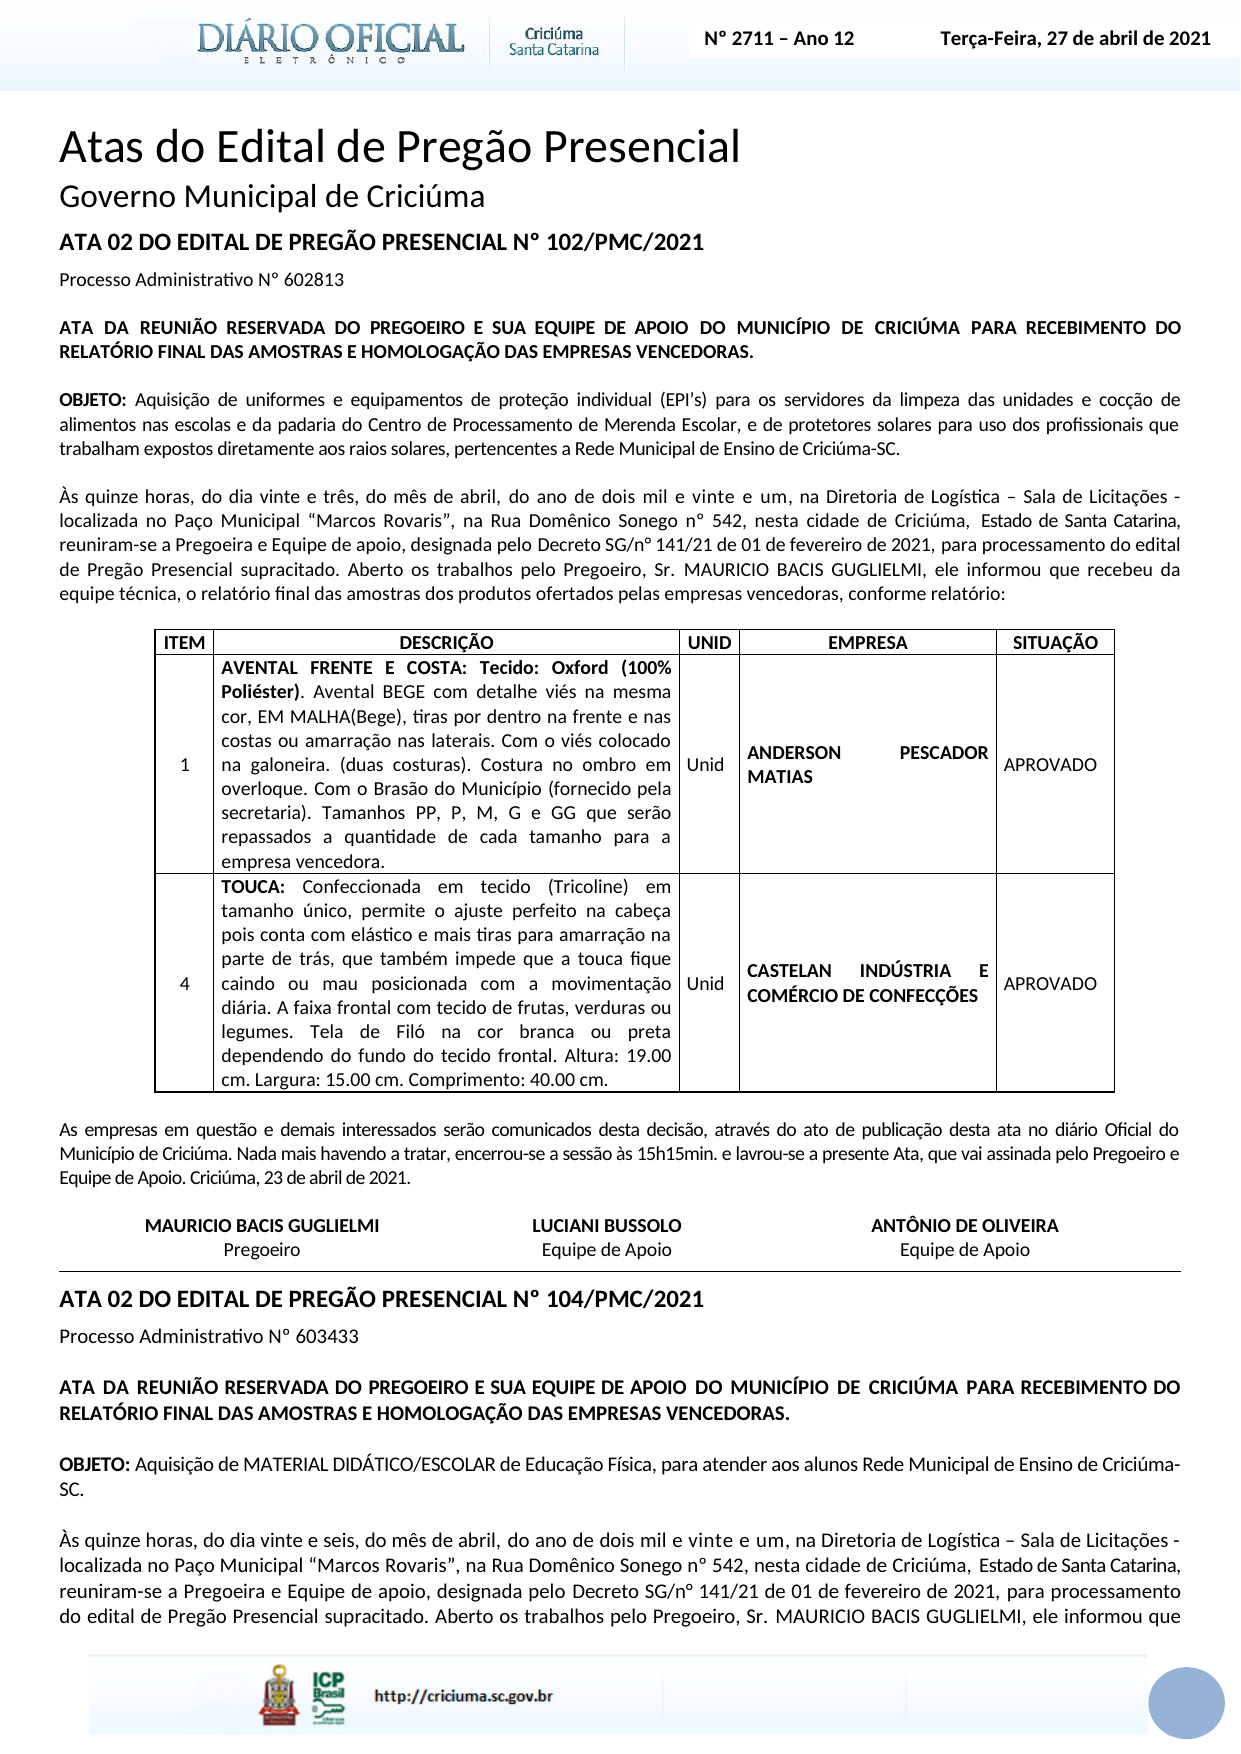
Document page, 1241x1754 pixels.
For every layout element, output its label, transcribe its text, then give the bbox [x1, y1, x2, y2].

text ATA 02 DO EDITAL DE PREGÃO PRESENCIAL Nº 104/PMC/2021 [59, 1283, 1181, 1313]
table_cell Pregoeiro [89, 1238, 465, 1262]
table_cell 4 [156, 874, 213, 1091]
table_cell Unid [680, 874, 739, 1091]
text Governo Municipal de Criciúma [59, 174, 1181, 215]
table_header EMPRESA [740, 630, 996, 654]
table_cell AVENTAL FRENTE E COSTA: Tecido: Oxford (100% Poliéster). Avental BEGE com detalhe viés na mesma cor, EM MALHA(Bege), tiras por dentro na frente e nas costas ou amarração nas laterais. Com o viés colocado na galoneira. (duas costuras). Costura no ombro em overloque. Com o Brasão do Município (fornecido pela secretaria). Tamanhos PP, P, M, G e GG que serão repassados a quantidade de cada tamanho para a empresa vencedora. [214, 655, 679, 873]
text Às quinze horas, do dia vinte e três, do mês de abril, do ano de dois mil e vinte e um, na Diretoria de Logística – Sala de Licitações - localizada no Paço Municipal “Marcos Rovaris”, na Rua Domênico Sonego nº 542, nesta cidade de Criciúma, Estado de Santa Catarina, reuniram-se a Pregoeira e Equipe de apoio, designada pelo Decreto SG/n° 141/21 de 01 de fevereiro de 2021, para processamento do edital de Pregão Presencial supracitado. Aberto os trabalhos pelo Pregoeiro, Sr. MAURICIO BACIS GUGLIELMI, ele informou que recebeu da equipe técnica, o relatório final das amostras dos produtos ofertados pelas empresas vencedoras, conforme relatório: [59, 484, 1181, 605]
text ATA DA REUNIÃO RESERVADA DO PREGOEIRO E SUA EQUIPE DE APOIO DO MUNICÍPIO DE CRICIÚMA PARA RECEBIMENTO DO RELATÓRIO FINAL DAS AMOSTRAS E HOMOLOGAÇÃO DAS EMPRESAS VENCEDORAS. [59, 315, 1181, 363]
table_cell APROVADO [997, 655, 1114, 873]
text Às quinze horas, do dia vinte e seis, do mês de abril, do ano de dois mil e vinte e um, na Diretoria de Logística – Sala de Licitações - localizada no Paço Municipal “Marcos Rovaris”, na Rua Domênico Sonego nº 542, nesta cidade de Criciúma, Estado de Santa Catarina, reuniram-se a Pregoeira e Equipe de apoio, designada pelo Decreto SG/n° 141/21 de 01 de fevereiro de 2021, para processamento do edital de Pregão Presencial supracitado. Aberto os trabalhos pelo Pregoeiro, Sr. MAURICIO BACIS GUGLIELMI, ele informou que [59, 1527, 1181, 1629]
text OBJETO: Aquisição de uniformes e equipamentos de proteção individual (EPI’s) para os servidores da limpeza das unidades e cocção de alimentos nas escolas e da padaria do Centro de Processamento de Merenda Escolar, e de protetores solares para uso dos profissionais que trabalham expostos diretamente aos raios solares, pertencentes a Rede Municipal de Ensino de Criciúma-SC. [59, 387, 1181, 460]
table_cell Equipe de Apoio [778, 1238, 1181, 1262]
table_header SITUAÇÃO [997, 630, 1114, 654]
table_cell Equipe de Apoio [465, 1238, 778, 1262]
table_cell ANDERSON PESCADOR MATIAS [740, 655, 996, 873]
table_header ANTÔNIO DE OLIVEIRA [778, 1213, 1181, 1237]
table_header ITEM [156, 630, 213, 654]
text Processo Administrativo Nº 602813 [59, 267, 1181, 291]
table_header LUCIANI BUSSOLO [465, 1213, 778, 1237]
table_cell Unid [680, 655, 739, 873]
table_cell 1 [156, 655, 213, 873]
table_cell CASTELAN INDÚSTRIA E COMÉRCIO DE CONFECÇÕES [740, 874, 996, 1091]
text Processo Administrativo Nº 603433 [59, 1324, 1181, 1349]
table_header MAURICIO BACIS GUGLIELMI [89, 1213, 465, 1237]
table_cell TOUCA: Confeccionada em tecido (Tricoline) em tamanho único, permite o ajuste perfeito na cabeça pois conta com elástico e mais tiras para amarração na parte de trás, que também impede que a touca fique caindo ou mau posicionada com a movimentação diária. A faixa frontal com tecido de frutas, verduras ou legumes. Tela de Filó na cor branca ou preta dependendo do fundo do tecido frontal. Altura: 19.00 cm. Largura: 15.00 cm. Comprimento: 40.00 cm. [214, 874, 679, 1091]
table_header UNID [680, 630, 739, 654]
text ATA 02 DO EDITAL DE PREGÃO PRESENCIAL Nº 102/PMC/2021 [59, 226, 1181, 256]
table_header DESCRIÇÃO [214, 630, 679, 654]
text ATA DA REUNIÃO RESERVADA DO PREGOEIRO E SUA EQUIPE DE APOIO DO MUNICÍPIO DE CRICIÚMA PARA RECEBIMENTO DO RELATÓRIO FINAL DAS AMOSTRAS E HOMOLOGAÇÃO DAS EMPRESAS VENCEDORAS. [59, 1374, 1181, 1425]
table_cell APROVADO [997, 874, 1114, 1091]
text As empresas em questão e demais interessados serão comunicados desta decisão, através do ato de publicação desta ata no diário Oficial do Município de Criciúma. Nada mais havendo a tratar, encerrou-se a sessão às 15h15min. e lavrou-se a presente Ata, que vai assinada pelo Pregoeiro e Equipe de Apoio. Criciúma, 23 de abril de 2021. [59, 1117, 1181, 1189]
text Atas do Edital de Pregão Presencial [59, 116, 1181, 174]
text OBJETO: Aquisição de MATERIAL DIDÁTICO/ESCOLAR de Educação Física, para atender aos alunos Rede Municipal de Ensino de Criciúma-SC. [59, 1451, 1181, 1502]
